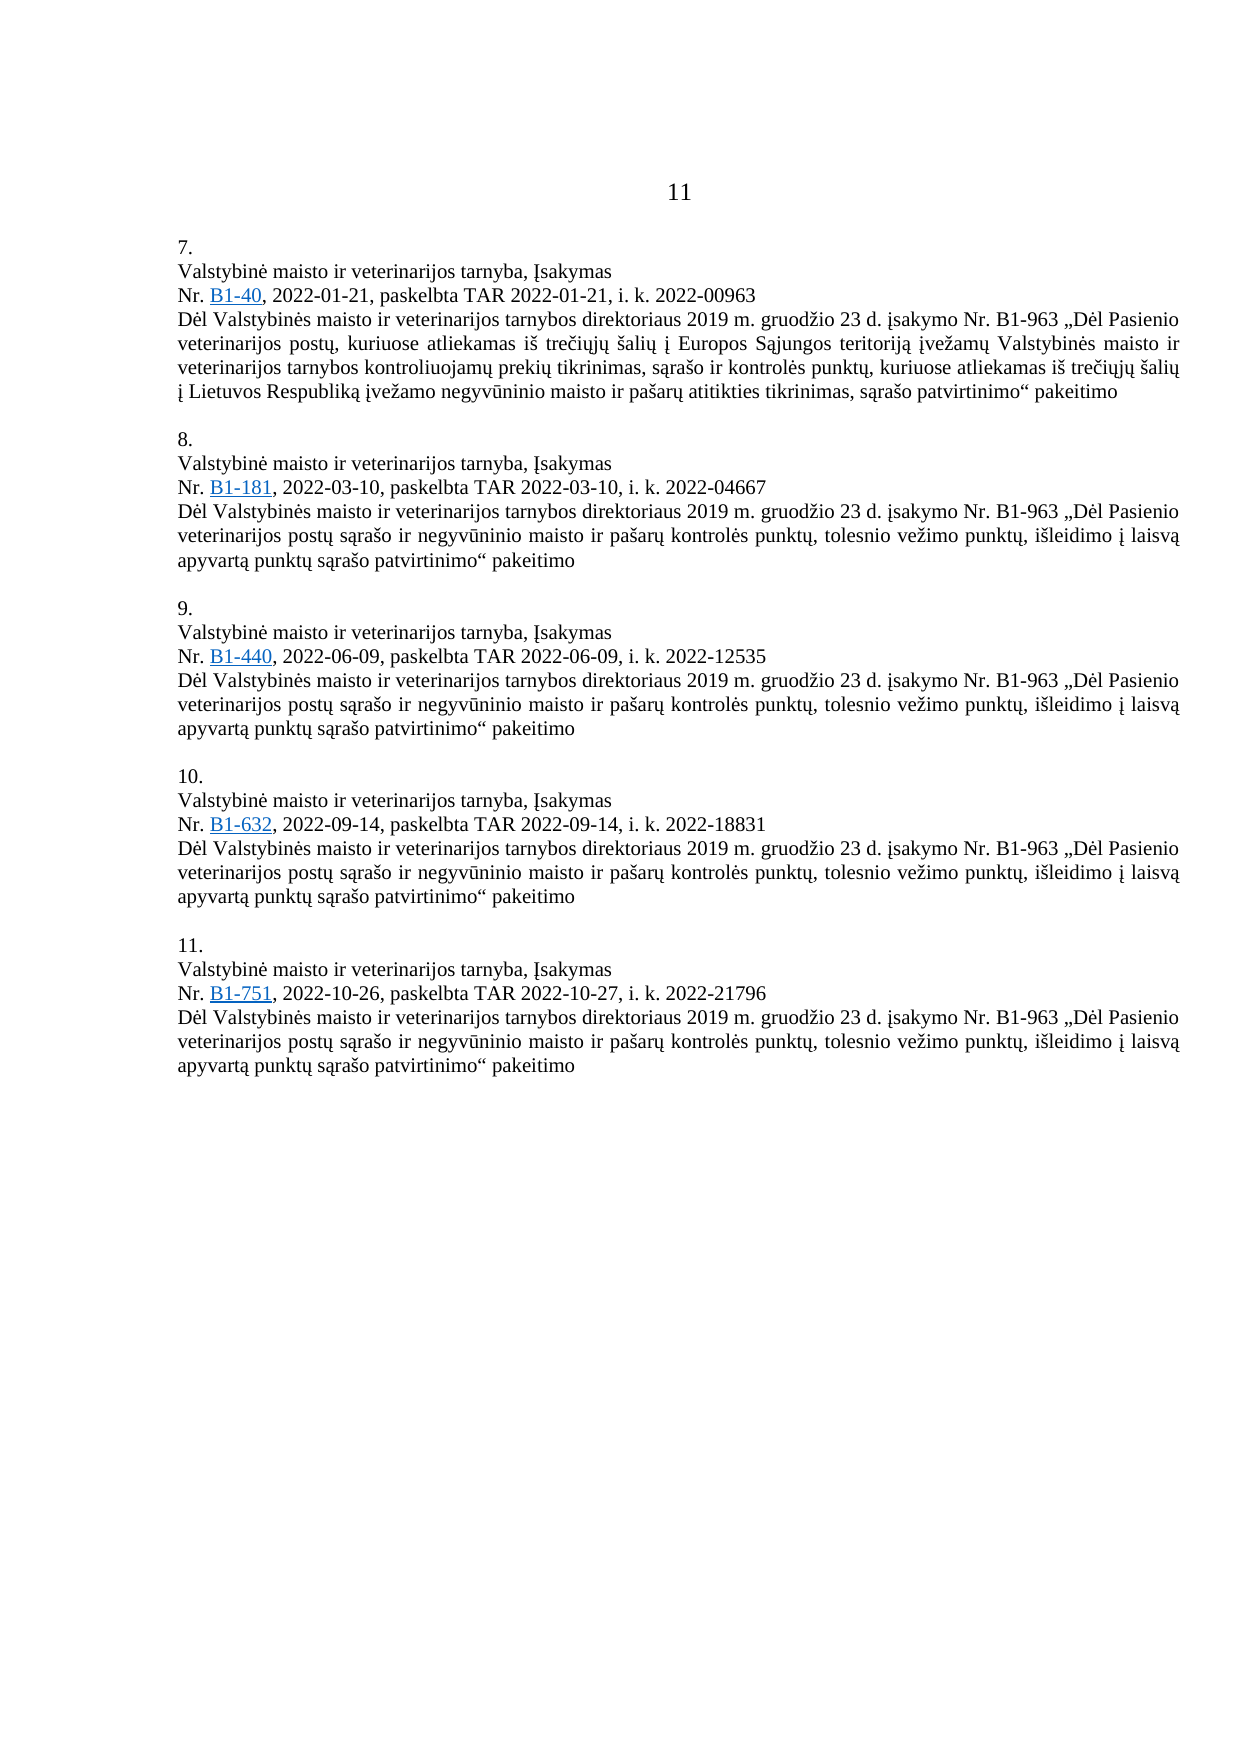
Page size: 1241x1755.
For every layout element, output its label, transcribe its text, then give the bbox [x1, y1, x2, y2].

text 10. [177, 764, 1181, 788]
text Nr. B1-40, 2022-01-21, paskelbta TAR 2022-01-21, i. k. 2022-00963 [177, 283, 1181, 307]
text 9. [177, 596, 1181, 620]
text 11. [177, 932, 1181, 957]
text Valstybinė maisto ir veterinarijos tarnyba, Įsakymas [177, 259, 1181, 283]
text 7. [177, 235, 1181, 259]
text Dėl Valstybinės maisto ir veterinarijos tarnybos direktoriaus 2019 m. gruodžio 23 d. įsakymo Nr. B1-963 „Dėl Pasienio veterinarijos postų sąrašo ir negyvūninio maisto ir pašarų kontrolės punktų, tolesnio vežimo punktų, išleidimo į laisvą apyvartą punktų sąrašo patvirtinimo“ pakeitimo [177, 499, 1181, 572]
text Valstybinė maisto ir veterinarijos tarnyba, Įsakymas [177, 620, 1181, 644]
text Dėl Valstybinės maisto ir veterinarijos tarnybos direktoriaus 2019 m. gruodžio 23 d. įsakymo Nr. B1-963 „Dėl Pasienio veterinarijos postų sąrašo ir negyvūninio maisto ir pašarų kontrolės punktų, tolesnio vežimo punktų, išleidimo į laisvą apyvartą punktų sąrašo patvirtinimo“ pakeitimo [177, 1005, 1181, 1077]
text Valstybinė maisto ir veterinarijos tarnyba, Įsakymas [177, 451, 1181, 475]
text Valstybinė maisto ir veterinarijos tarnyba, Įsakymas [177, 957, 1181, 981]
text Valstybinė maisto ir veterinarijos tarnyba, Įsakymas [177, 788, 1181, 812]
text 8. [177, 427, 1181, 451]
text Nr. B1-181, 2022-03-10, paskelbta TAR 2022-03-10, i. k. 2022-04667 [177, 475, 1181, 499]
text Dėl Valstybinės maisto ir veterinarijos tarnybos direktoriaus 2019 m. gruodžio 23 d. įsakymo Nr. B1-963 „Dėl Pasienio veterinarijos postų sąrašo ir negyvūninio maisto ir pašarų kontrolės punktų, tolesnio vežimo punktų, išleidimo į laisvą apyvartą punktų sąrašo patvirtinimo“ pakeitimo [177, 836, 1181, 908]
text Nr. B1-632, 2022-09-14, paskelbta TAR 2022-09-14, i. k. 2022-18831 [177, 812, 1181, 836]
text Nr. B1-751, 2022-10-26, paskelbta TAR 2022-10-27, i. k. 2022-21796 [177, 981, 1181, 1005]
text Nr. B1-440, 2022-06-09, paskelbta TAR 2022-06-09, i. k. 2022-12535 [177, 644, 1181, 668]
text Dėl Valstybinės maisto ir veterinarijos tarnybos direktoriaus 2019 m. gruodžio 23 d. įsakymo Nr. B1-963 „Dėl Pasienio veterinarijos postų sąrašo ir negyvūninio maisto ir pašarų kontrolės punktų, tolesnio vežimo punktų, išleidimo į laisvą apyvartą punktų sąrašo patvirtinimo“ pakeitimo [177, 668, 1181, 740]
text Dėl Valstybinės maisto ir veterinarijos tarnybos direktoriaus 2019 m. gruodžio 23 d. įsakymo Nr. B1-963 „Dėl Pasienio veterinarijos postų, kuriuose atliekamas iš trečiųjų šalių į Europos Sąjungos teritoriją įvežamų Valstybinės maisto ir veterinarijos tarnybos kontroliuojamų prekių tikrinimas, sąrašo ir kontrolės punktų, kuriuose atliekamas iš trečiųjų šalių į Lietuvos Respubliką įvežamo negyvūninio maisto ir pašarų atitikties tikrinimas, sąrašo patvirtinimo“ pakeitimo [177, 307, 1181, 403]
